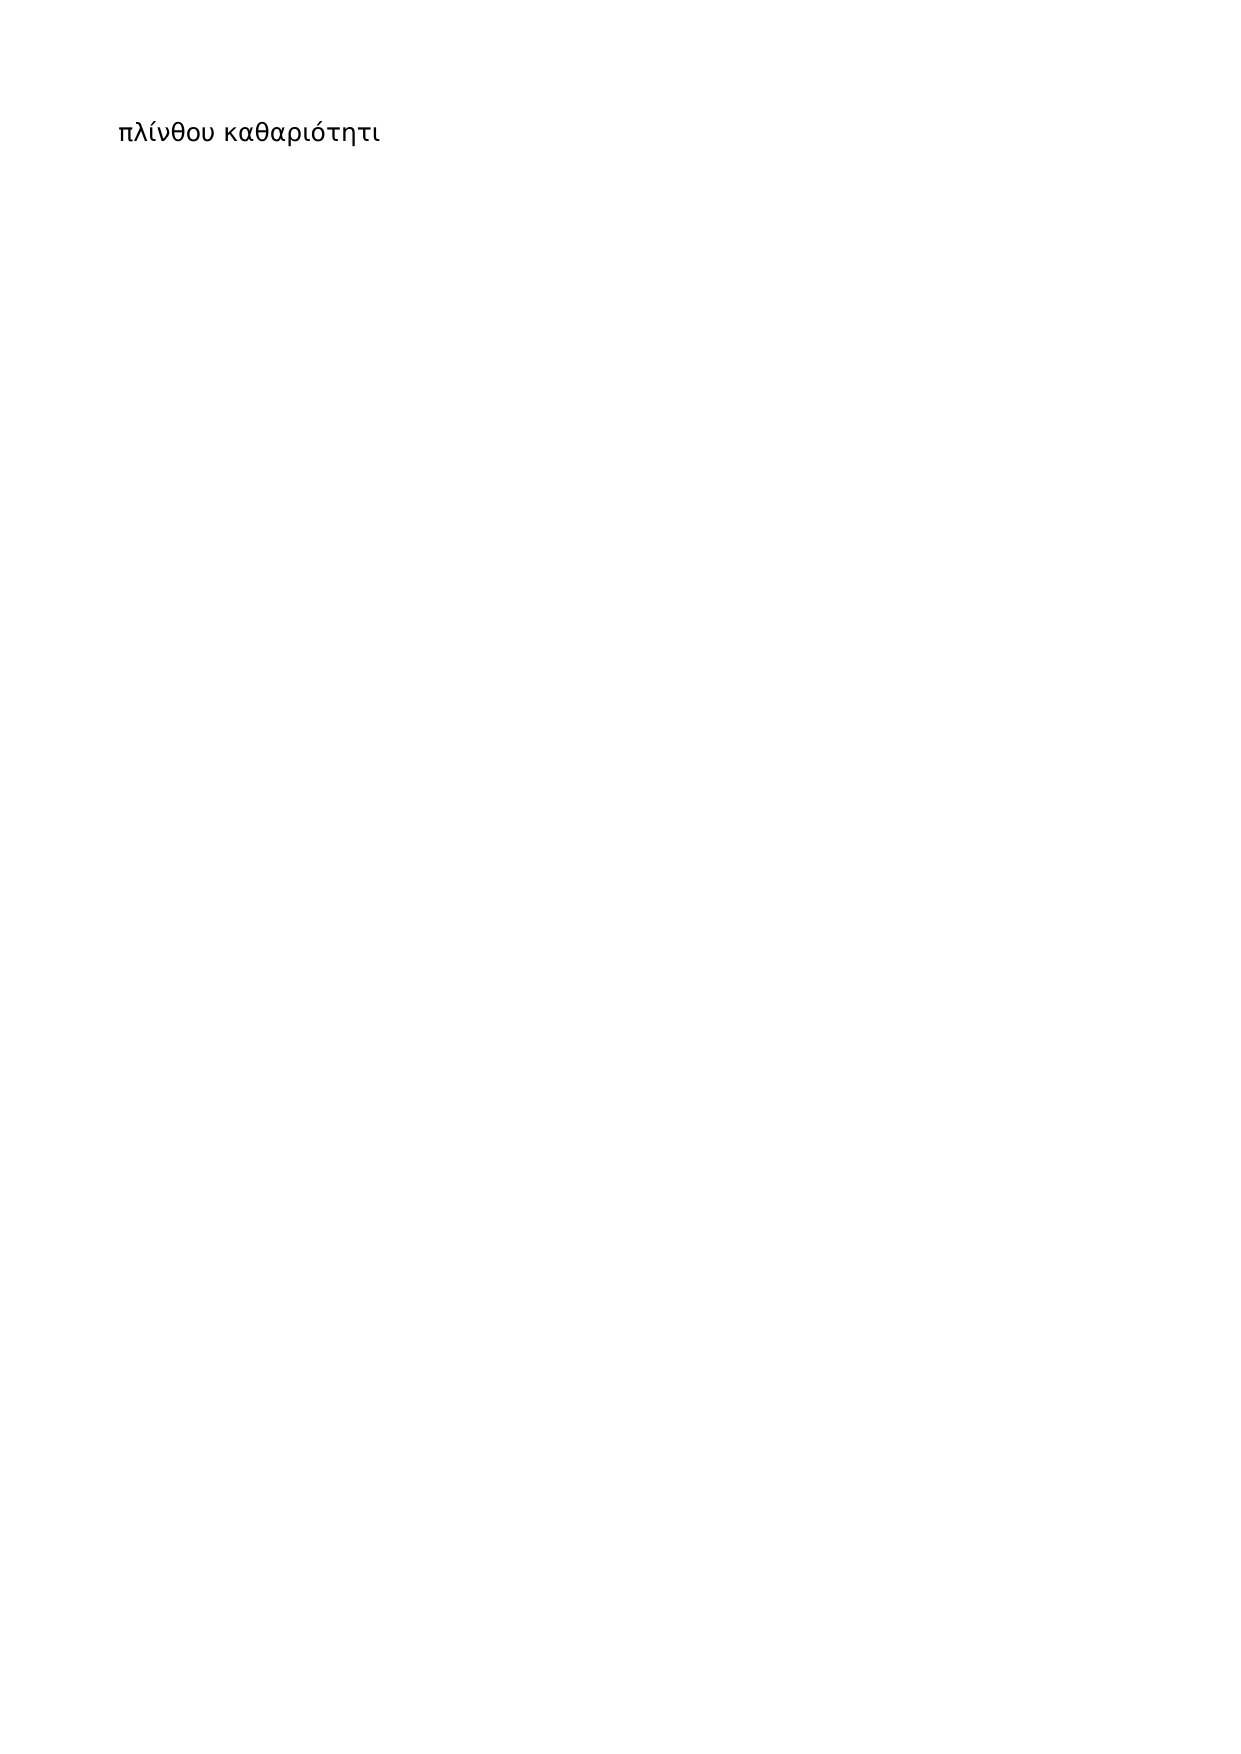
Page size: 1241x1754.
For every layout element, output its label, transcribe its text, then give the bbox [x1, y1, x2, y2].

text πλίνθου καθαριότητι [118, 118, 1122, 147]
